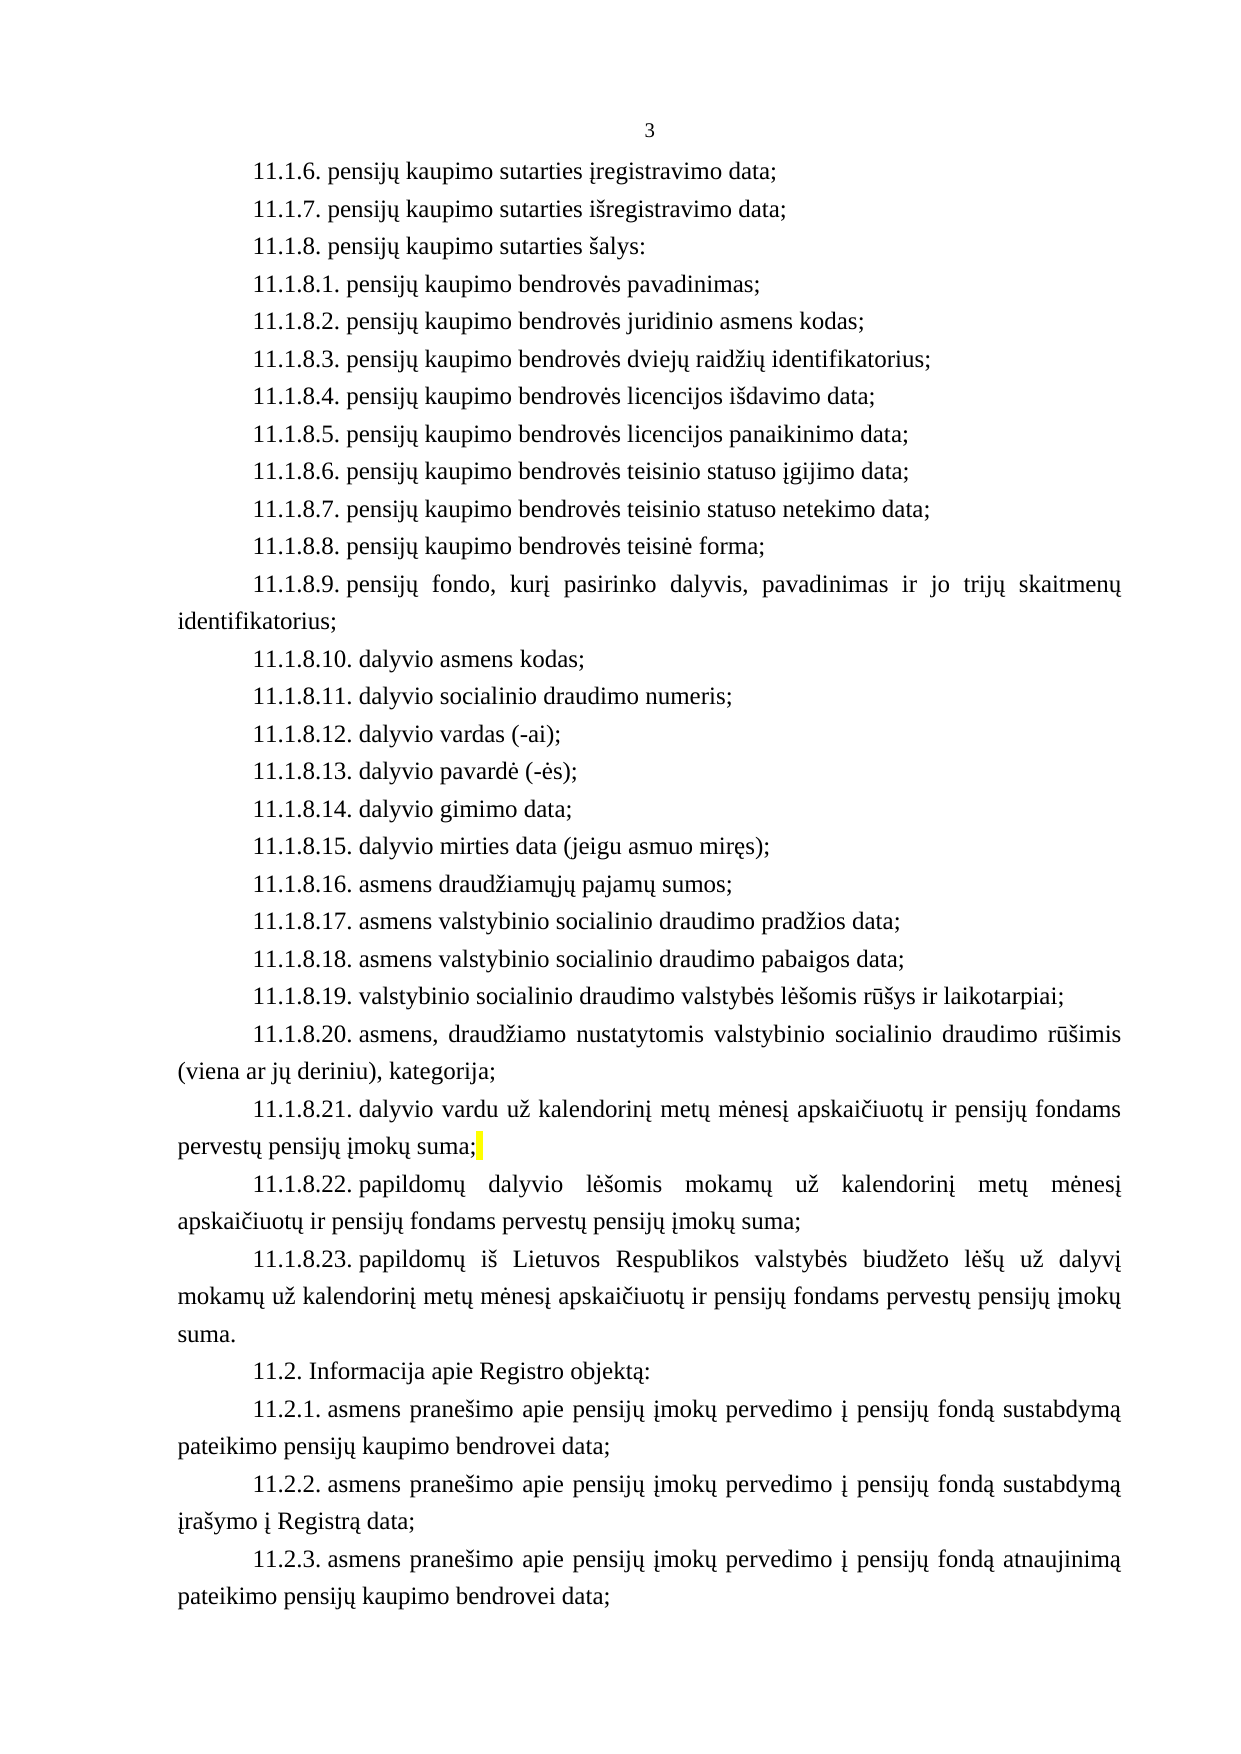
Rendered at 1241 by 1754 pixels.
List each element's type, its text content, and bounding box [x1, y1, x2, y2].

text 11.1.8.12. dalyvio vardas (-ai); [177, 710, 1122, 748]
text 11.2.2. asmens pranešimo apie pensijų įmokų pervedimo į pensijų fondą sustabdymą įrašymo į Registrą data; [177, 1460, 1122, 1535]
text 11.1.8.17. asmens valstybinio socialinio draudimo pradžios data; [177, 898, 1122, 935]
text 11.1.8.22. papildomų dalyvio lėšomis mokamų už kalendorinį metų mėnesį apskaičiuotų ir pensijų fondams pervestų pensijų įmokų suma; [177, 1160, 1122, 1235]
text 11.1.8.1. pensijų kaupimo bendrovės pavadinimas; [177, 260, 1122, 298]
text 11.1.8.19. valstybinio socialinio draudimo valstybės lėšomis rūšys ir laikotarpiai; [177, 973, 1122, 1010]
text 11.1.8. pensijų kaupimo sutarties šalys: [177, 223, 1122, 260]
text 11.1.8.21. dalyvio vardu už kalendorinį metų mėnesį apskaičiuotų ir pensijų fondams pervestų pensijų įmokų suma; [177, 1085, 1122, 1160]
text 11.1.8.10. dalyvio asmens kodas; [177, 635, 1122, 673]
text 11.1.8.11. dalyvio socialinio draudimo numeris; [177, 673, 1122, 710]
text 11.1.8.14. dalyvio gimimo data; [177, 785, 1122, 823]
text 11.2.1. asmens pranešimo apie pensijų įmokų pervedimo į pensijų fondą sustabdymą pateikimo pensijų kaupimo bendrovei data; [177, 1385, 1122, 1460]
text 11.1.8.9. pensijų fondo, kurį pasirinko dalyvis, pavadinimas ir jo trijų skaitmenų identifikatorius; [177, 560, 1122, 635]
text 11.1.8.18. asmens valstybinio socialinio draudimo pabaigos data; [177, 935, 1122, 973]
text 11.1.8.8. pensijų kaupimo bendrovės teisinė forma; [177, 523, 1122, 560]
text 11.1.6. pensijų kaupimo sutarties įregistravimo data; [177, 148, 1122, 185]
text 11.1.8.20. asmens, draudžiamo nustatytomis valstybinio socialinio draudimo rūšimis (viena ar jų deriniu), kategorija; [177, 1010, 1122, 1085]
text 11.1.7. pensijų kaupimo sutarties išregistravimo data; [177, 185, 1122, 223]
text 11.1.8.2. pensijų kaupimo bendrovės juridinio asmens kodas; [177, 298, 1122, 335]
text 11.1.8.15. dalyvio mirties data (jeigu asmuo miręs); [177, 823, 1122, 860]
text 11.1.8.16. asmens draudžiamųjų pajamų sumos; [177, 860, 1122, 898]
text 11.1.8.13. dalyvio pavardė (-ės); [177, 748, 1122, 785]
text 11.1.8.6. pensijų kaupimo bendrovės teisinio statuso įgijimo data; [177, 448, 1122, 485]
text 11.1.8.5. pensijų kaupimo bendrovės licencijos panaikinimo data; [177, 410, 1122, 448]
text 11.1.8.23. papildomų iš Lietuvos Respublikos valstybės biudžeto lėšų už dalyvį mokamų už kalendorinį metų mėnesį apskaičiuotų ir pensijų fondams pervestų pensijų įmokų suma. [177, 1235, 1122, 1348]
text 11.1.8.3. pensijų kaupimo bendrovės dviejų raidžių identifikatorius; [177, 335, 1122, 373]
text 11.1.8.4. pensijų kaupimo bendrovės licencijos išdavimo data; [177, 373, 1122, 410]
text 11.2.3. asmens pranešimo apie pensijų įmokų pervedimo į pensijų fondą atnaujinimą pateikimo pensijų kaupimo bendrovei data; [177, 1535, 1122, 1610]
text 11.1.8.7. pensijų kaupimo bendrovės teisinio statuso netekimo data; [177, 485, 1122, 523]
text 11.2. Informacija apie Registro objektą: [177, 1348, 1122, 1385]
